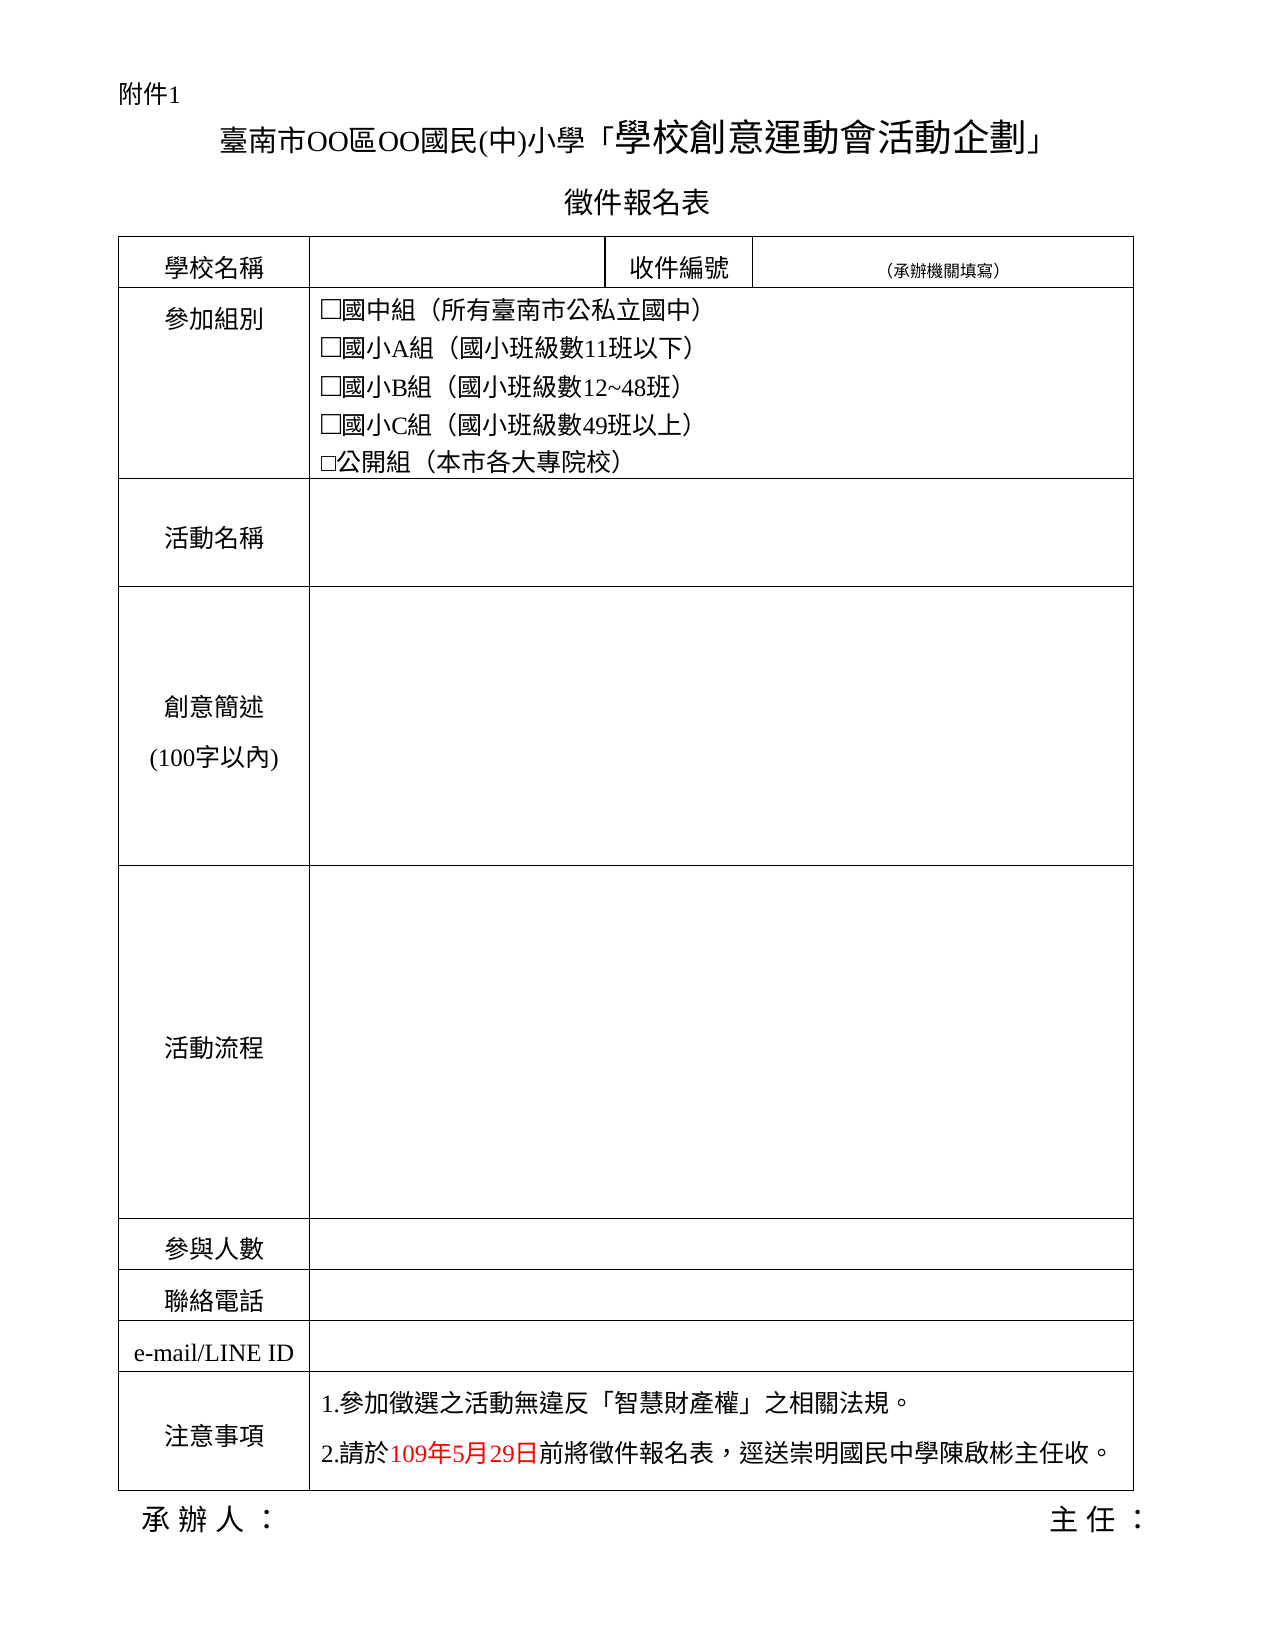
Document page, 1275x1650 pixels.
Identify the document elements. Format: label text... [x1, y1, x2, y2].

table_cell 聯絡電話 [119, 1270, 309, 1320]
table_header （承辦機關填寫） [753, 237, 1133, 287]
table_cell 參與人數 [119, 1219, 309, 1269]
table_cell [310, 1321, 1133, 1371]
table_cell e-mail/LINE ID [119, 1321, 309, 1371]
table_header 學校名稱 [119, 237, 309, 287]
table_header [310, 237, 604, 287]
table_cell [310, 479, 1133, 586]
table_cell 活動流程 [119, 866, 309, 1218]
text 臺南市OO區OO國民(中)小學「學校創意運動會活動企劃」 [118, 111, 1157, 161]
table_cell [310, 866, 1133, 1218]
text 徵件報名表 [118, 174, 1157, 224]
table_cell 活動名稱 [119, 479, 309, 586]
table_cell 1.參加徵選之活動無違反「智慧財產權」之相關法規。 2.請於109年5月29日前將徵件報名表，逕送崇明國民中學陳啟彬主任收。 [310, 1372, 1133, 1490]
table_cell 參加組別 [119, 288, 309, 478]
table_cell [310, 1219, 1133, 1269]
table_cell 注意事項 [119, 1372, 309, 1490]
table_header 收件編號 [606, 237, 752, 287]
table_cell □國中組（所有臺南市公私立國中） □國小A組（國小班級數11班以下） □國小B組（國小班級數12~48班） □國小C組（國小班級數49班以上） □公開組（本市各大專院校） [310, 288, 1133, 478]
text 附件1 [118, 75, 1157, 111]
table_cell [310, 587, 1133, 865]
table_cell [310, 1270, 1133, 1320]
text 承辦人： 主任： [118, 1491, 1157, 1541]
table_cell 創意簡述 (100字以內) [119, 587, 309, 865]
